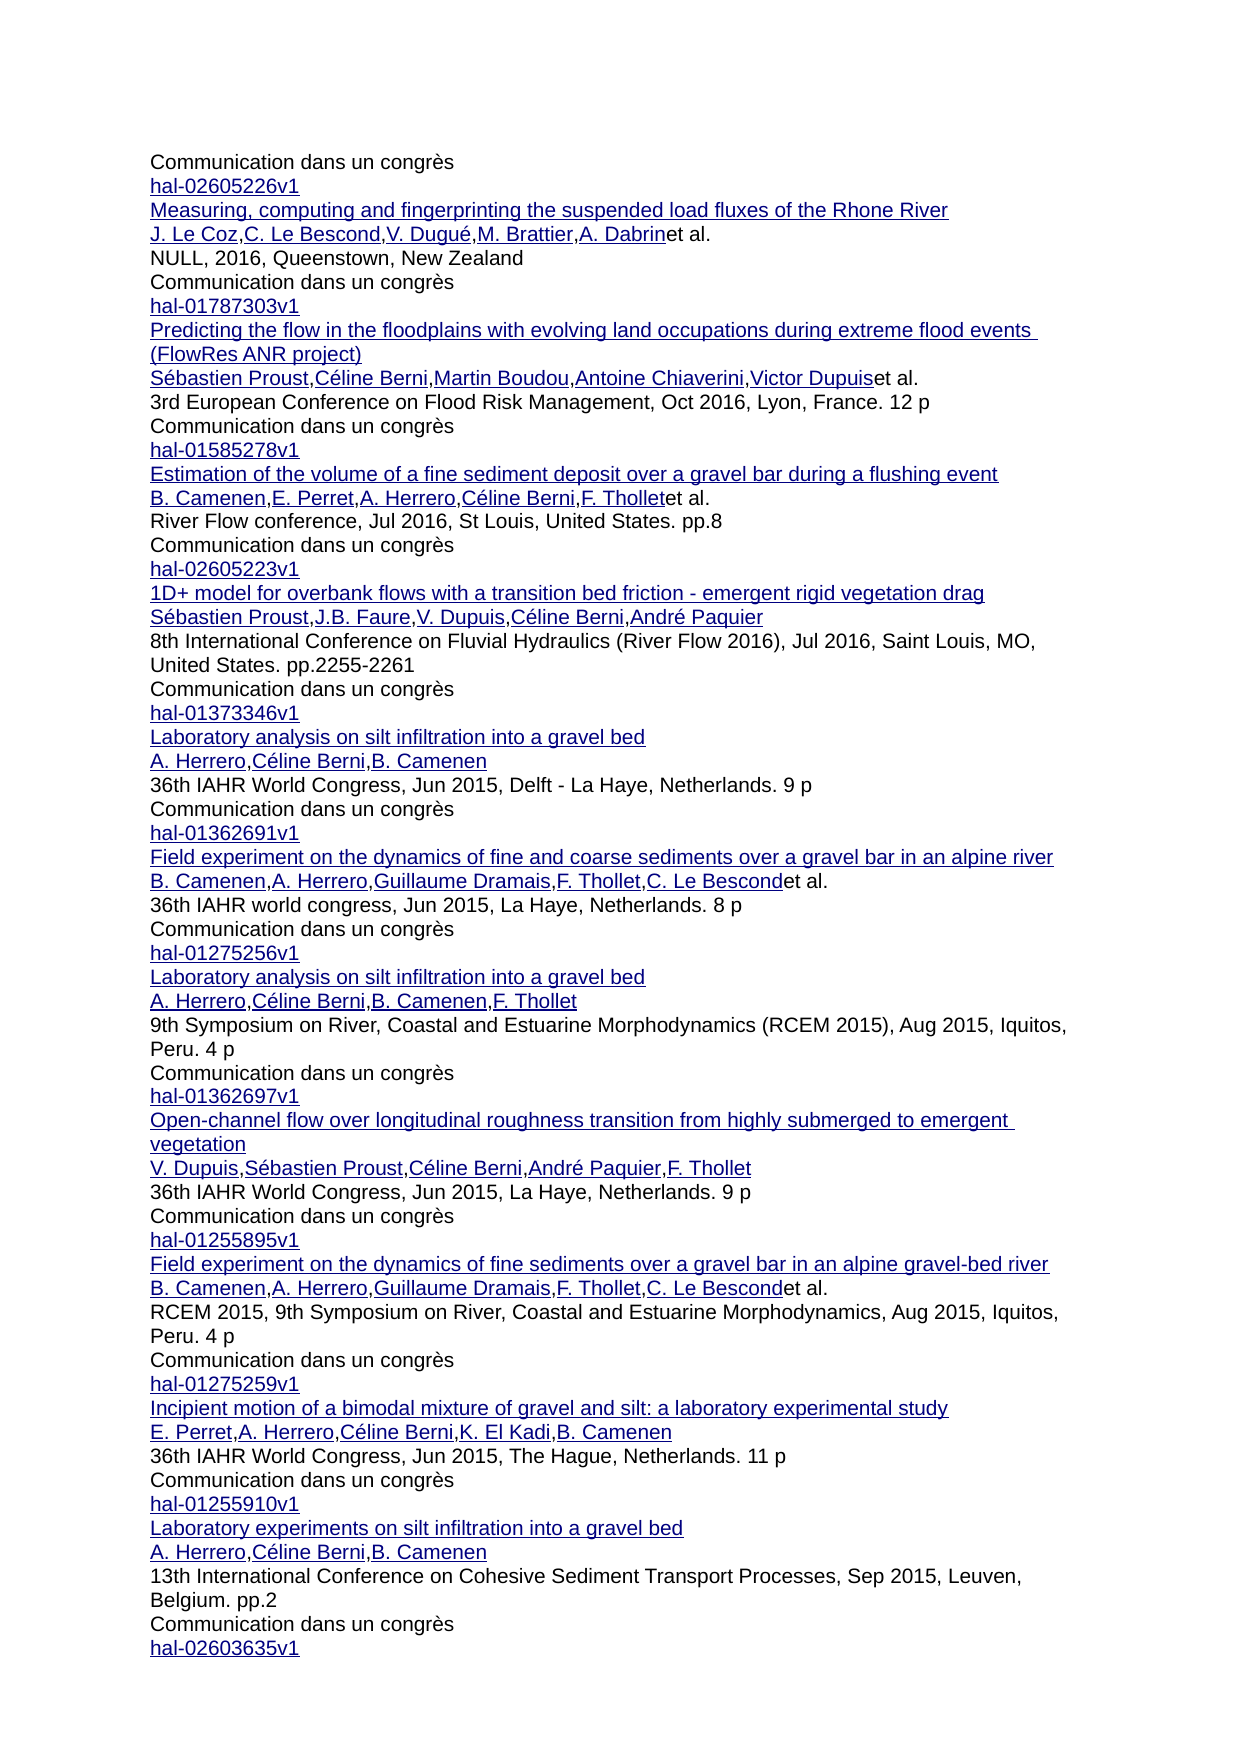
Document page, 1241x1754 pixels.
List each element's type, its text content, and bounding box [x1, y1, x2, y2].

table_cell Open-channel flow over longitudinal roughness transition from highly submerged to emergent vegetation V. Dupuis,Sébastien Proust,Céline Berni,André Paquier,F. Thollet 36th IAHR World Congress, Jun 2015, La Haye, Netherlands. 9 p Communication dans un congrès hal-01255895v1 [150, 1108, 1090, 1252]
table_cell Laboratory analysis on silt infiltration into a gravel bed A. Herrero,Céline Berni,B. Camenen,F. Thollet 9th Symposium on River, Coastal and Estuarine Morphodynamics (RCEM 2015), Aug 2015, Iquitos, Peru. 4 p Communication dans un congrès hal-01362697v1 [150, 965, 1090, 1108]
table_cell Field experiment on the dynamics of fine sediments over a gravel bar in an alpine gravel-bed river B. Camenen,A. Herrero,Guillaume Dramais,F. Thollet,C. Le Bescondet al. RCEM 2015, 9th Symposium on River, Coastal and Estuarine Morphodynamics, Aug 2015, Iquitos, Peru. 4 p Communication dans un congrès hal-01275259v1 [150, 1252, 1090, 1396]
table_cell 1D+ model for overbank flows with a transition bed friction - emergent rigid vegetation drag Sébastien Proust,J.B. Faure,V. Dupuis,Céline Berni,André Paquier 8th International Conference on Fluvial Hydraulics (River Flow 2016), Jul 2016, Saint Louis, MO, United States. pp.2255-2261 Communication dans un congrès hal-01373346v1 [150, 581, 1090, 725]
table_cell Measuring, computing and fingerprinting the suspended load fluxes of the Rhone River J. Le Coz,C. Le Bescond,V. Dugué,M. Brattier,A. Dabrinet al. NULL, 2016, Queenstown, New Zealand Communication dans un congrès hal-01787303v1 [150, 198, 1090, 318]
table_cell Communication dans un congrès hal-02605226v1 [150, 150, 1090, 198]
table_cell Estimation of the volume of a fine sediment deposit over a gravel bar during a flushing event B. Camenen,E. Perret,A. Herrero,Céline Berni,F. Tholletet al. River Flow conference, Jul 2016, St Louis, United States. pp.8 Communication dans un congrès hal-02605223v1 [150, 461, 1090, 581]
table_cell Incipient motion of a bimodal mixture of gravel and silt: a laboratory experimental study E. Perret,A. Herrero,Céline Berni,K. El Kadi,B. Camenen 36th IAHR World Congress, Jun 2015, The Hague, Netherlands. 11 p Communication dans un congrès hal-01255910v1 [150, 1396, 1090, 1516]
table_cell Field experiment on the dynamics of fine and coarse sediments over a gravel bar in an alpine river B. Camenen,A. Herrero,Guillaume Dramais,F. Thollet,C. Le Bescondet al. 36th IAHR world congress, Jun 2015, La Haye, Netherlands. 8 p Communication dans un congrès hal-01275256v1 [150, 845, 1090, 964]
table_cell Predicting the flow in the floodplains with evolving land occupations during extreme flood events (FlowRes ANR project) Sébastien Proust,Céline Berni,Martin Boudou,Antoine Chiaverini,Victor Dupuiset al. 3rd European Conference on Flood Risk Management, Oct 2016, Lyon, France. 12 p Communication dans un congrès hal-01585278v1 [150, 318, 1090, 461]
table_cell Laboratory experiments on silt infiltration into a gravel bed A. Herrero,Céline Berni,B. Camenen 13th International Conference on Cohesive Sediment Transport Processes, Sep 2015, Leuven, Belgium. pp.2 Communication dans un congrès hal-02603635v1 [150, 1516, 1090, 1659]
table_cell Laboratory analysis on silt infiltration into a gravel bed A. Herrero,Céline Berni,B. Camenen 36th IAHR World Congress, Jun 2015, Delft - La Haye, Netherlands. 9 p Communication dans un congrès hal-01362691v1 [150, 725, 1090, 845]
